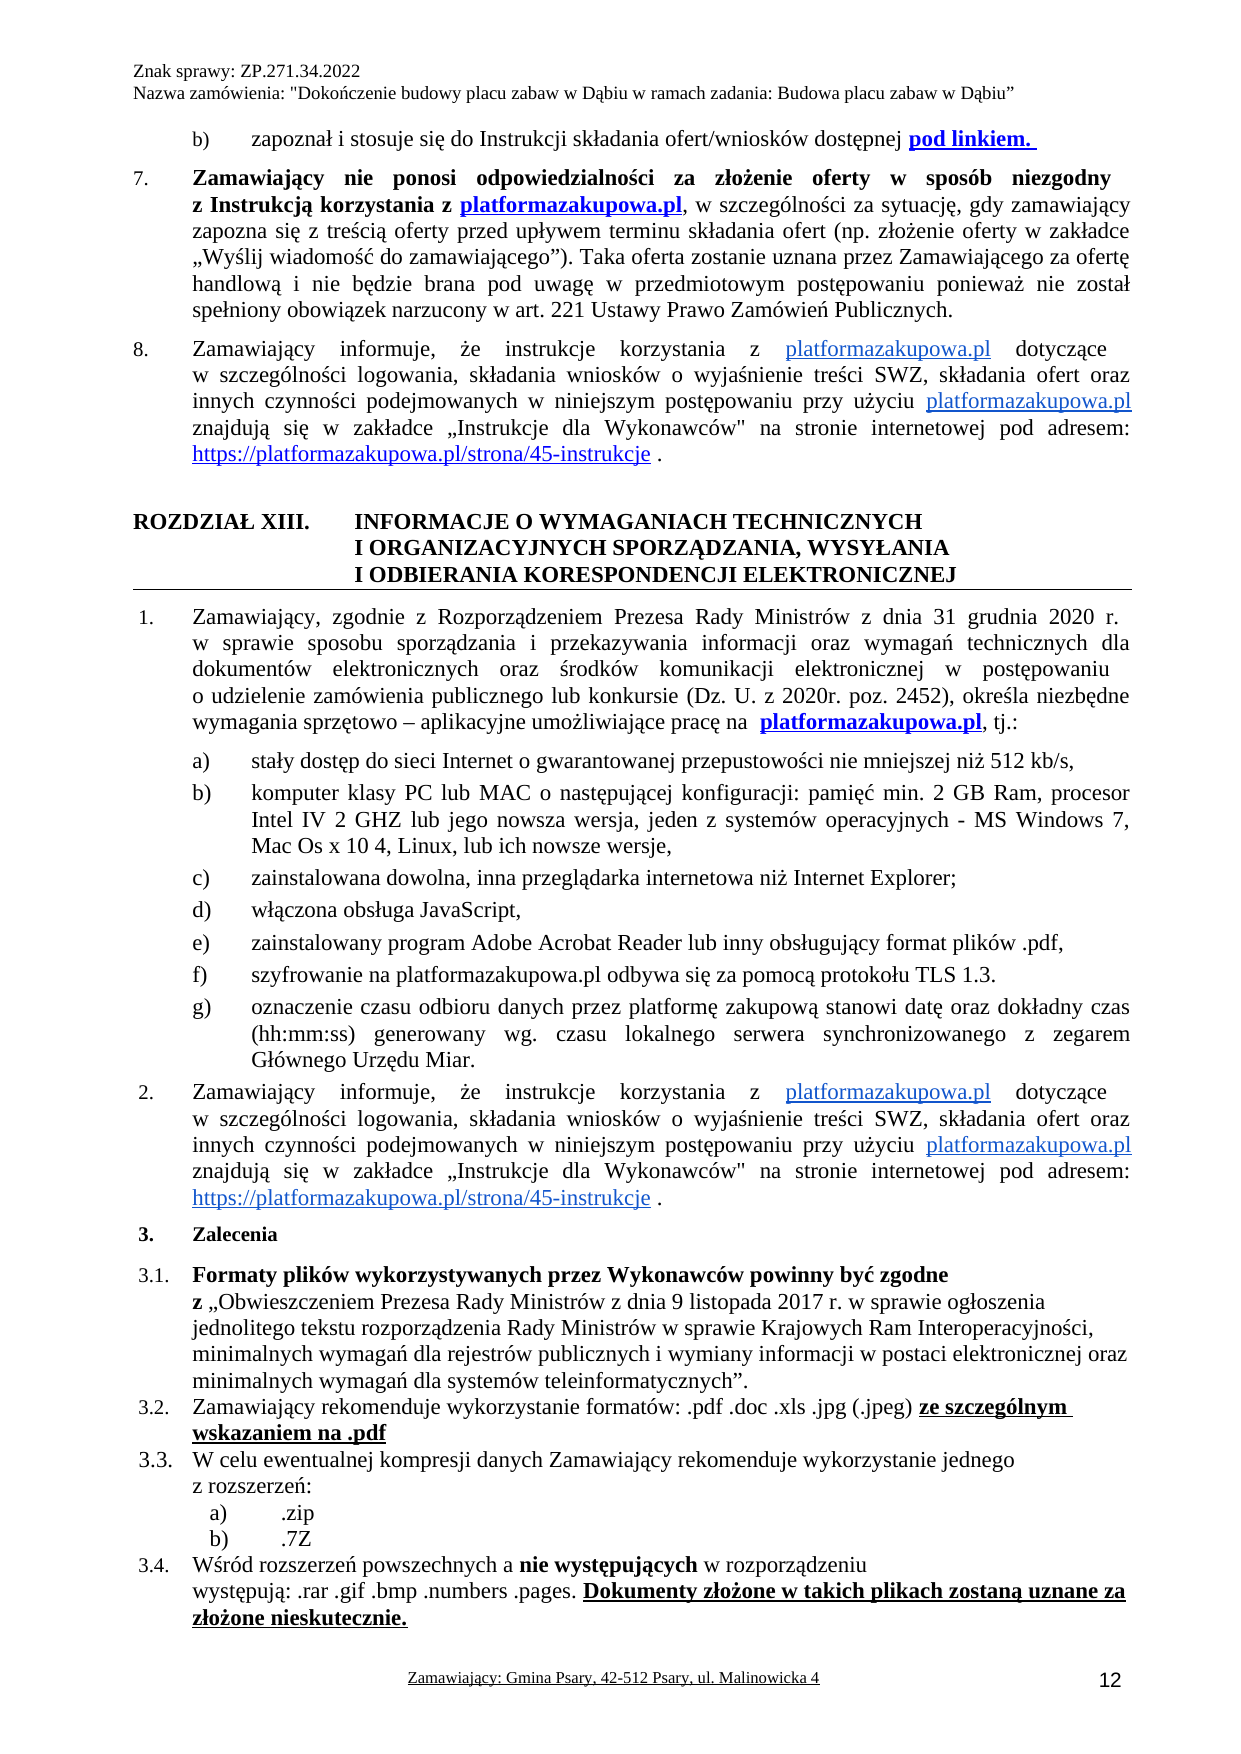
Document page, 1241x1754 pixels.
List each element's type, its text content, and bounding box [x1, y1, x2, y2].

list stały dostęp do sieci Internet o gwarantowanej przepustowości nie mniejszej niż 512 kb/s, [192, 747, 1132, 773]
list Zalecenia [133, 1222, 1132, 1246]
list Zamawiający informuje, że instrukcje korzystania z platformazakupowa.pl dotyczące w szczególności logowania, składania wniosków o wyjaśnienie treści SWZ, składania ofert oraz innych czynności podejmowanych w niniejszym postępowaniu przy użyciu platformazakupowa.pl znajdują się w zakładce „Instrukcje dla Wykonawców" na stronie internetowej pod adresem: https://platformazakupowa.pl/strona/45-instrukcje . [133, 335, 1132, 467]
list Zamawiający nie ponosi odpowiedzialności za złożenie oferty w sposób niezgodny z Instrukcją korzystania z platformazakupowa.pl, w szczególności za sytuację, gdy zamawiający zapozna się z treścią oferty przed upływem terminu składania ofert (np. złożenie oferty w zakładce „Wyślij wiadomość do zamawiającego”). Taka oferta zostanie uznana przez Zamawiającego za ofertę handlową i nie będzie brana pod uwagę w przedmiotowym postępowaniu ponieważ nie został spełniony obowiązek narzucony w art. 221 Ustawy Prawo Zamówień Publicznych. [133, 164, 1132, 322]
list włączona obsługa JavaScript, [192, 897, 1132, 923]
text ROZDZIAŁ XIII. INFORMACJE O WYMAGANIACH TECHNICZNYCH I ORGANIZACYJNYCH SPORZĄDZANIA, WYSYŁANIA I ODBIERANIA KORESPONDENCJI ELEKTRONICZNEJ [133, 508, 1132, 589]
list oznaczenie czasu odbioru danych przez platformę zakupową stanowi datę oraz dokładny czas (hh:mm:ss) generowany wg. czasu lokalnego serwera synchronizowanego z zegarem Głównego Urzędu Miar. [192, 993, 1132, 1072]
list zainstalowana dowolna, inna przeglądarka internetowa niż Internet Explorer; [192, 864, 1132, 891]
list Formaty plików wykorzystywanych przez Wykonawców powinny być zgodne z „Obwieszczeniem Prezesa Rady Ministrów z dnia 9 listopada 2017 r. w sprawie ogłoszenia jednolitego tekstu rozporządzenia Rady Ministrów w sprawie Krajowych Ram Interoperacyjności, minimalnych wymagań dla rejestrów publicznych i wymiany informacji w postaci elektronicznej oraz minimalnych wymagań dla systemów teleinformatycznych”. [133, 1261, 1132, 1393]
list Wśród rozszerzeń powszechnych a nie występujących w rozporządzeniu występują: .rar .gif .bmp .numbers .pages. Dokumenty złożone w takich plikach zostaną uznane za złożone nieskutecznie. [133, 1551, 1132, 1630]
list zapoznał i stosuje się do Instrukcji składania ofert/wniosków dostępnej pod linkiem. [192, 125, 1132, 152]
list Zamawiający informuje, że instrukcje korzystania z platformazakupowa.pl dotyczące w szczególności logowania, składania wniosków o wyjaśnienie treści SWZ, składania ofert oraz innych czynności podejmowanych w niniejszym postępowaniu przy użyciu platformazakupowa.pl znajdują się w zakładce „Instrukcje dla Wykonawców" na stronie internetowej pod adresem: https://platformazakupowa.pl/strona/45-instrukcje . [133, 1078, 1132, 1210]
list szyfrowanie na platformazakupowa.pl odbywa się za pomocą protokołu TLS 1.3. [192, 961, 1132, 987]
list Zamawiający, zgodnie z Rozporządzeniem Prezesa Rady Ministrów z dnia 31 grudnia 2020 r. w sprawie sposobu sporządzania i przekazywania informacji oraz wymagań technicznych dla dokumentów elektronicznych oraz środków komunikacji elektronicznej w postępowaniu o udzielenie zamówienia publicznego lub konkursie (Dz. U. z 2020r. poz. 2452), określa niezbędne wymagania sprzętowo – aplikacyjne umożliwiające pracę na platformazakupowa.pl, tj.: [133, 603, 1132, 734]
list W celu ewentualnej kompresji danych Zamawiający rekomenduje wykorzystanie jednego z rozszerzeń: [133, 1446, 1132, 1498]
list Zamawiający rekomenduje wykorzystanie formatów: .pdf .doc .xls .jpg (.jpeg) ze szczególnym wskazaniem na .pdf [133, 1393, 1132, 1446]
list zainstalowany program Adobe Acrobat Reader lub inny obsługujący format plików .pdf, [192, 929, 1132, 955]
list .zip [204, 1498, 1132, 1525]
list komputer klasy PC lub MAC o następującej konfiguracji: pamięć min. 2 GB Ram, procesor Intel IV 2 GHZ lub jego nowsza wersja, jeden z systemów operacyjnych - MS Windows 7, Mac Os x 10 4, Linux, lub ich nowsze wersje, [192, 779, 1132, 858]
list .7Z [204, 1525, 1132, 1551]
